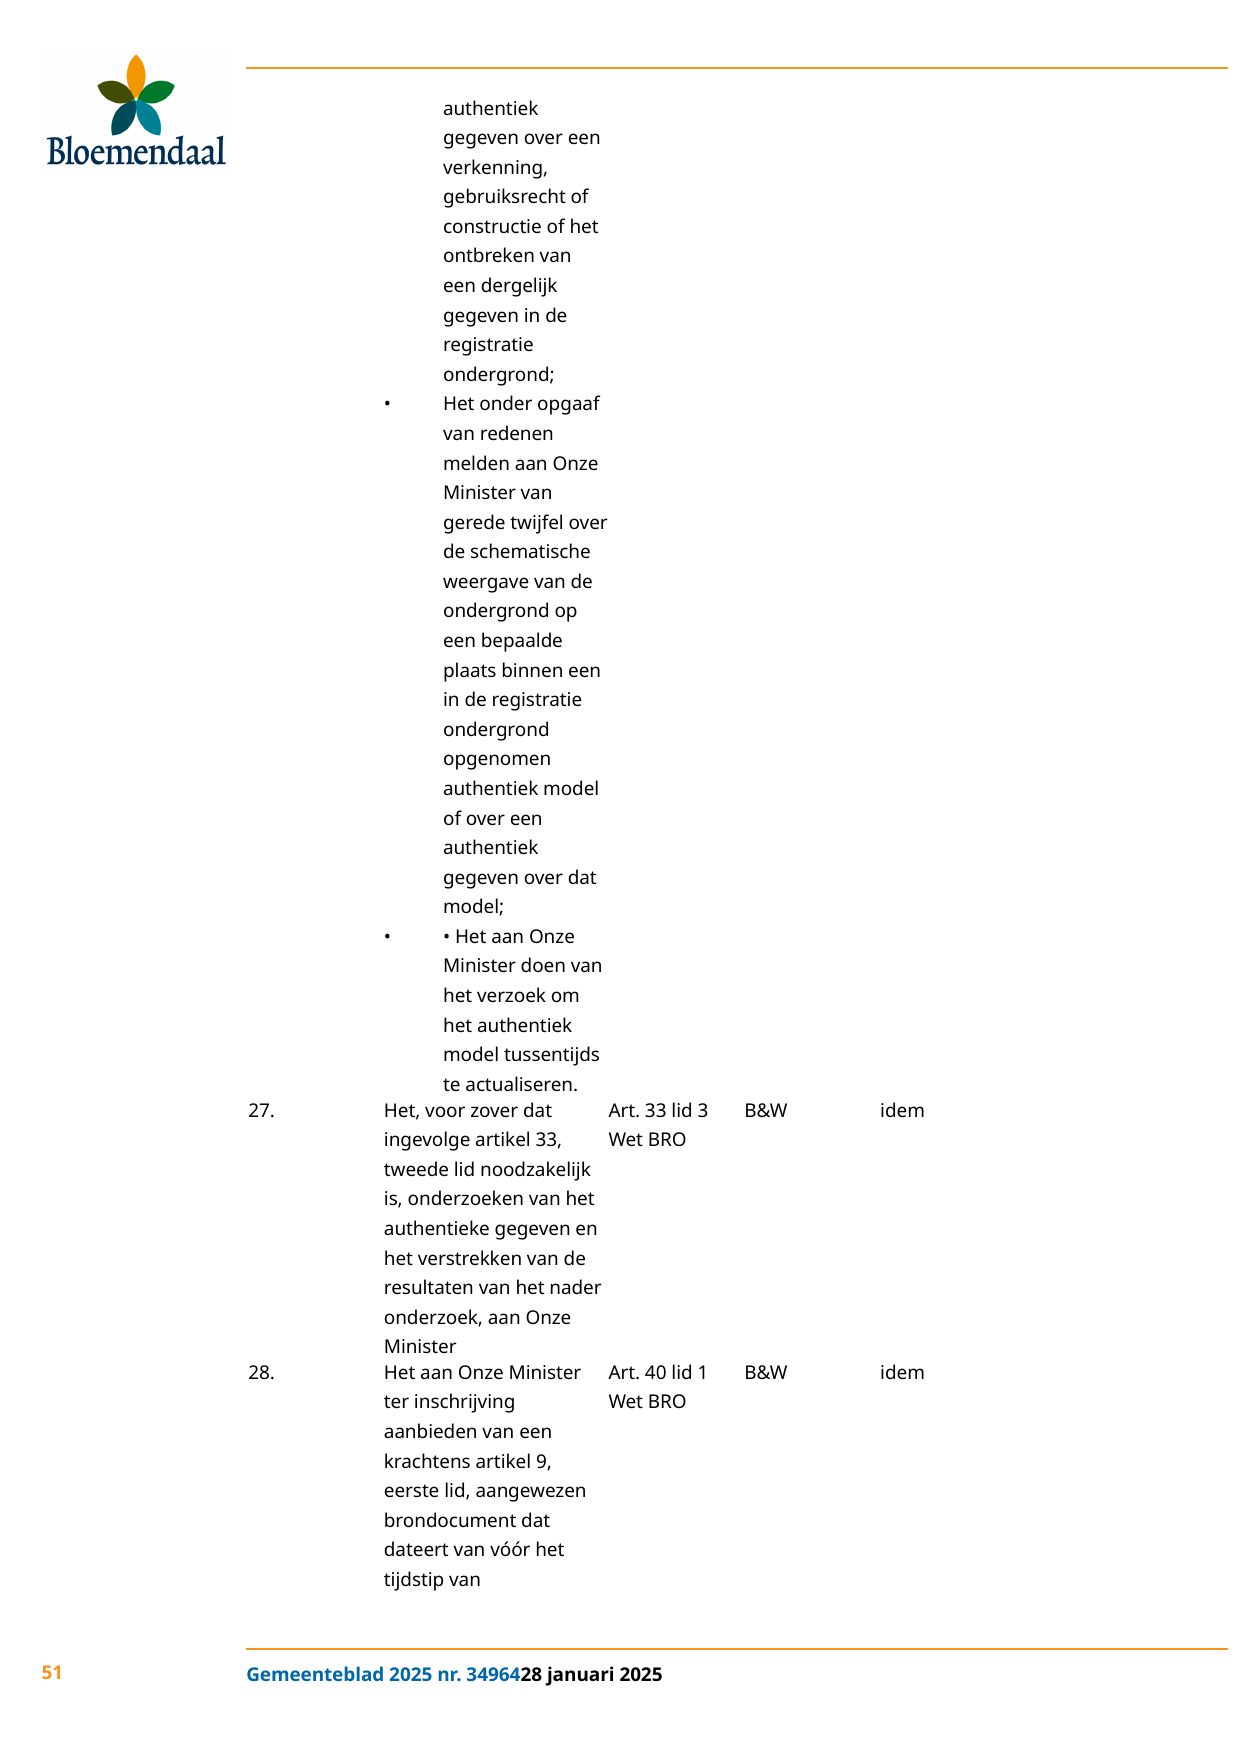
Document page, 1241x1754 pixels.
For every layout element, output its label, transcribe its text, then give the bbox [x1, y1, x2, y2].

table_cell B&W [744, 1097, 880, 1359]
table_cell Art. 40 lid 1 Wet BRO [608, 1359, 744, 1592]
table_cell idem [880, 1097, 1016, 1359]
table_cell authentiek gegeven over een verkenning, gebruiksrecht of constructie of het ontbreken van een dergelijk gegeven in de registratie ondergrond; Het onder opgaaf van redenen melden aan Onze Minister van gerede twijfel over de schematische weergave van de ondergrond op een bepaalde plaats binnen een in de registratie ondergrond opgenomen authentiek model of over een authentiek gegeven over dat model; • Het aan Onze Minister doen van het verzoek om het authentiek model tussentijds te actualiseren. [384, 95, 608, 1097]
table_cell 28. [248, 1359, 384, 1592]
table_cell B&W [744, 1359, 880, 1592]
table_cell 27. [248, 1097, 384, 1359]
table_cell [1016, 1097, 1152, 1359]
table_cell Het aan Onze Minister ter inschrijving aanbieden van een krachtens artikel 9, eerste lid, aangewezen brondocument dat dateert van vóór het tijdstip van [384, 1359, 608, 1592]
table_cell [1016, 1359, 1152, 1592]
table_cell [1016, 95, 1152, 1097]
picture [41, 47, 231, 172]
table_cell [880, 95, 1016, 1097]
table_cell [744, 95, 880, 1097]
table_cell [248, 95, 384, 1097]
table_cell [608, 95, 744, 1097]
table_cell Art. 33 lid 3 Wet BRO [608, 1097, 744, 1359]
table_cell idem [880, 1359, 1016, 1592]
table_cell Het, voor zover dat ingevolge artikel 33, tweede lid noodzakelijk is, onderzoeken van het authentieke gegeven en het verstrekken van de resultaten van het nader onderzoek, aan Onze Minister [384, 1097, 608, 1359]
